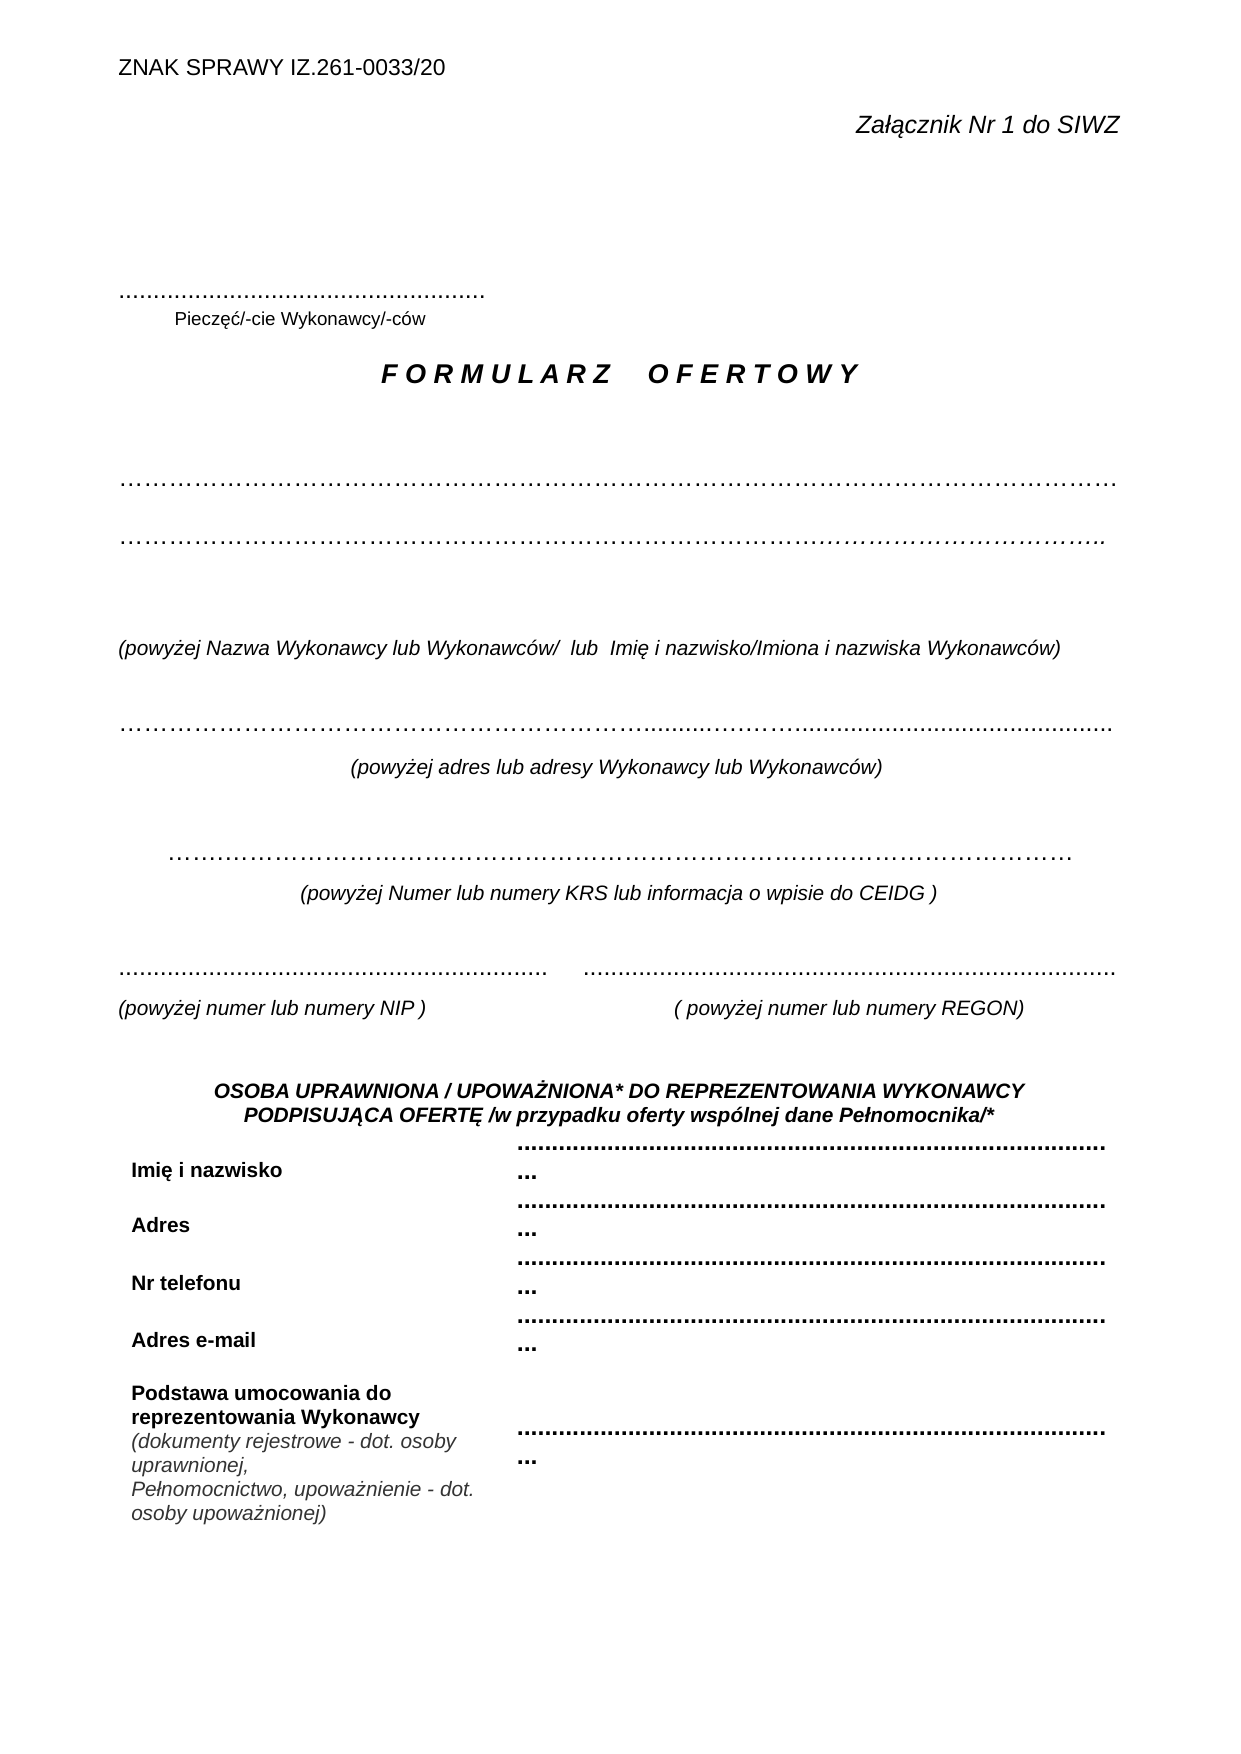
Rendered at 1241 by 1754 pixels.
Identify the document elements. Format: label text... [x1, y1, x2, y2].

text (powyżej Nazwa Wykonawcy lub Wykonawców/ lub Imię i nazwisko/Imiona i nazwiska Wykonawców) [118, 636, 1122, 660]
table_cell ........................................................................................ [505, 1185, 1119, 1242]
text .............................................................. ............................................................................. [118, 952, 1122, 981]
text ………………………………………………………………………………………………………… [118, 463, 1122, 492]
text Pieczęć/-cie Wykonawcy/-ców [174, 308, 1122, 330]
text Załącznik Nr 1 do SIWZ [170, 110, 1122, 139]
text PODPISUJĄCA OFERTĘ /w przypadku oferty wspólnej dane Pełnomocnika/* [118, 1103, 1122, 1127]
text (powyżej adres lub adresy Wykonawcy lub Wykonawców) [118, 751, 1122, 780]
text ……………………………………………………………………………………………………….. [118, 521, 1122, 550]
text (powyżej numer lub numery NIP ) ( powyżej numer lub numery REGON) [118, 995, 1122, 1019]
table_cell Adres e-mail [120, 1300, 505, 1357]
text …….………………………………………………………………………………………… [118, 837, 1122, 866]
text ..................................................... [118, 275, 1122, 304]
table_cell ........................................................................................ [505, 1242, 1119, 1299]
table_cell Adres [120, 1185, 505, 1242]
table_cell Nr telefonu [120, 1242, 505, 1299]
text (powyżej Numer lub numery KRS lub informacja o wpisie do CEIDG ) [118, 880, 1122, 904]
table_cell Podstawa umocowania do reprezentowania Wykonawcy (dokumenty rejestrowe - dot. osoby uprawnionej, Pełnomocnictwo, upoważnienie - dot. osoby upoważnionej) [120, 1357, 505, 1525]
table_header ........................................................................................ [505, 1127, 1119, 1184]
text OSOBA UPRAWNIONA / UPOWAŻNIONA* DO REPREZENTOWANIA WYKONAWCY [118, 1079, 1122, 1103]
subtitle F O R M U L A R Z O F E R T O W Y [118, 358, 1122, 389]
table_cell ........................................................................................ [505, 1300, 1119, 1357]
table_cell ........................................................................................ [505, 1357, 1119, 1525]
table_header Imię i nazwisko [120, 1127, 505, 1184]
text ………………………………………………………..........….…….............................................. [118, 708, 1122, 737]
